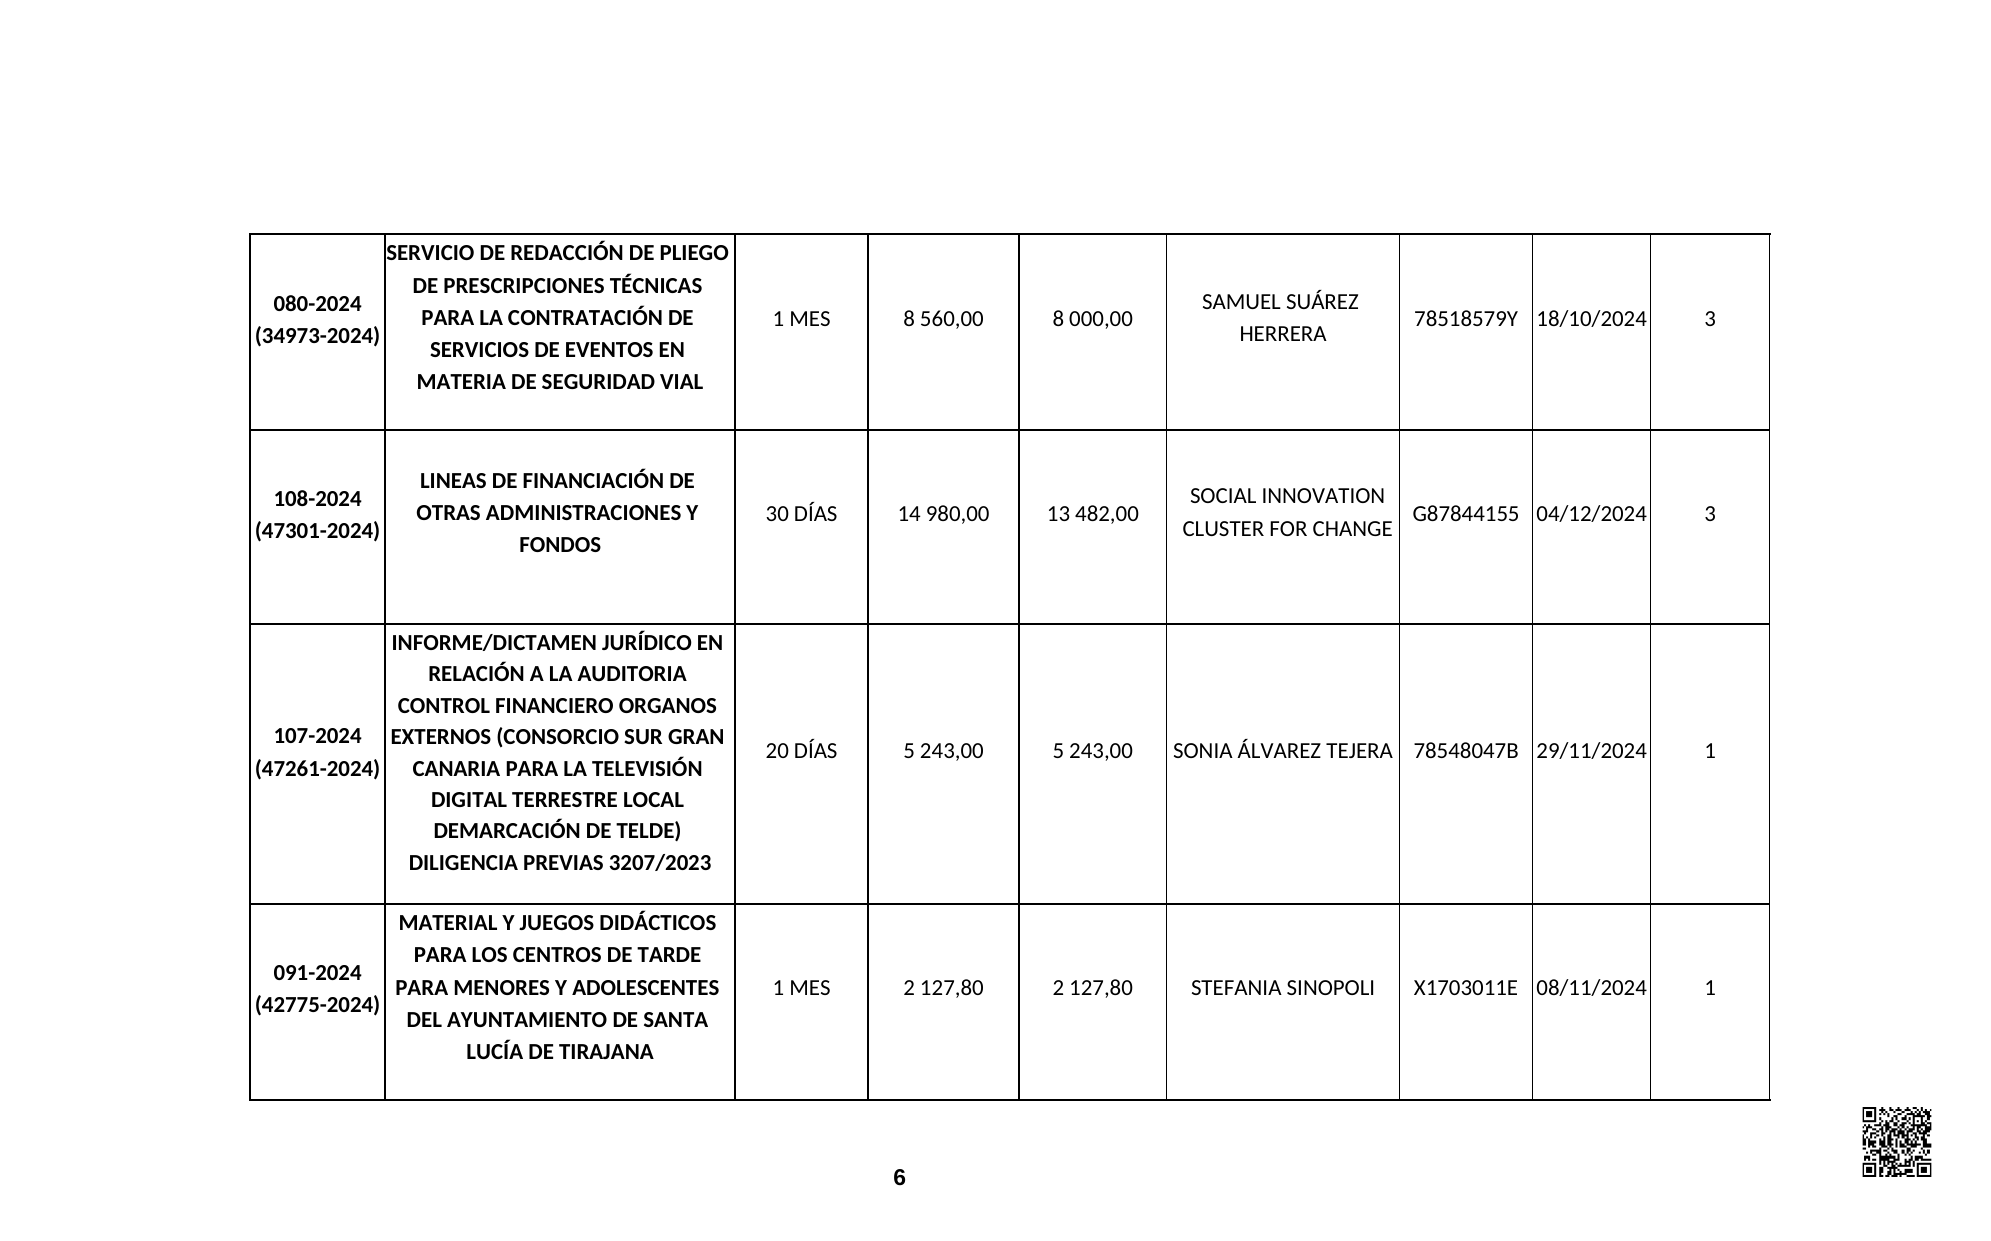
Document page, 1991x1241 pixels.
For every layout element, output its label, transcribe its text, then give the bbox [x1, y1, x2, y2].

table_cell 20 DÍAS [736, 625, 867, 903]
table_cell 08/11/2024 [1533, 905, 1650, 1099]
table_cell 1 MES [736, 905, 867, 1099]
table_cell SOCIAL INNOVATION CLUSTER FOR CHANGE [1167, 431, 1399, 623]
table_cell INFORME/DICTAMEN JURÍDICO EN RELACIÓN A LA AUDITORIA CONTROL FINANCIERO ORGANOS EXTERNOS (CONSORCIO SUR GRAN CANARIA PARA LA TELEVISIÓN DIGITAL TERRESTRE LOCAL DEMARCACIÓN DE TELDE) DILIGENCIA PREVIAS 3207/2023 [386, 625, 734, 903]
table_cell 04/12/2024 [1533, 431, 1650, 623]
table_cell STEFANIA SINOPOLI [1167, 905, 1399, 1099]
table_cell 5 243,00 [1020, 625, 1166, 903]
table_header 18/10/2024 [1533, 235, 1650, 429]
table_cell 14 980,00 [869, 431, 1018, 623]
table_cell 1 [1651, 625, 1769, 903]
table_cell 5 243,00 [869, 625, 1018, 903]
table_cell 091-2024 (42775-2024) [251, 905, 384, 1099]
table_cell 29/11/2024 [1533, 625, 1650, 903]
table_header 78518579Y [1400, 235, 1532, 429]
table_cell 108-2024 (47301-2024) [251, 431, 384, 623]
table_cell 13 482,00 [1020, 431, 1166, 623]
table_header [1863, 1108, 1934, 1190]
table_cell 30 DÍAS [736, 431, 867, 623]
table_cell MATERIAL Y JUEGOS DIDÁCTICOS PARA LOS CENTROS DE TARDE PARA MENORES Y ADOLESCENTES DEL AYUNTAMIENTO DE SANTA LUCÍA DE TIRAJANA [386, 905, 734, 1099]
table_header 1 MES [736, 235, 867, 429]
table_header 8 560,00 [869, 235, 1018, 429]
table_header 080-2024 (34973-2024) [251, 235, 384, 429]
table_cell 107-2024 (47261-2024) [251, 625, 384, 903]
table_header SERVICIO DE REDACCIÓN DE PLIEGO DE PRESCRIPCIONES TÉCNICAS PARA LA CONTRATACIÓN DE SERVICIOS DE EVENTOS EN MATERIA DE SEGURIDAD VIAL [386, 235, 734, 429]
table_header SAMUEL SUÁREZ HERRERA [1167, 235, 1399, 429]
table_cell 1 [1651, 905, 1769, 1099]
table_header 6 [247, 1108, 1862, 1190]
table_header 3 [1651, 235, 1769, 429]
table_header 8 000,00 [1020, 235, 1166, 429]
table_cell G87844155 [1400, 431, 1532, 623]
table_cell X1703011E [1400, 905, 1532, 1099]
table_cell SONIA ÁLVAREZ TEJERA [1167, 625, 1399, 903]
table_cell 78548047B [1400, 625, 1532, 903]
picture [1862, 1107, 1932, 1177]
table_cell 2 127,80 [1020, 905, 1166, 1099]
table_cell LINEAS DE FINANCIACIÓN DE OTRAS ADMINISTRACIONES Y FONDOS [386, 431, 734, 623]
table_cell 2 127,80 [869, 905, 1018, 1099]
table_cell 3 [1651, 431, 1769, 623]
